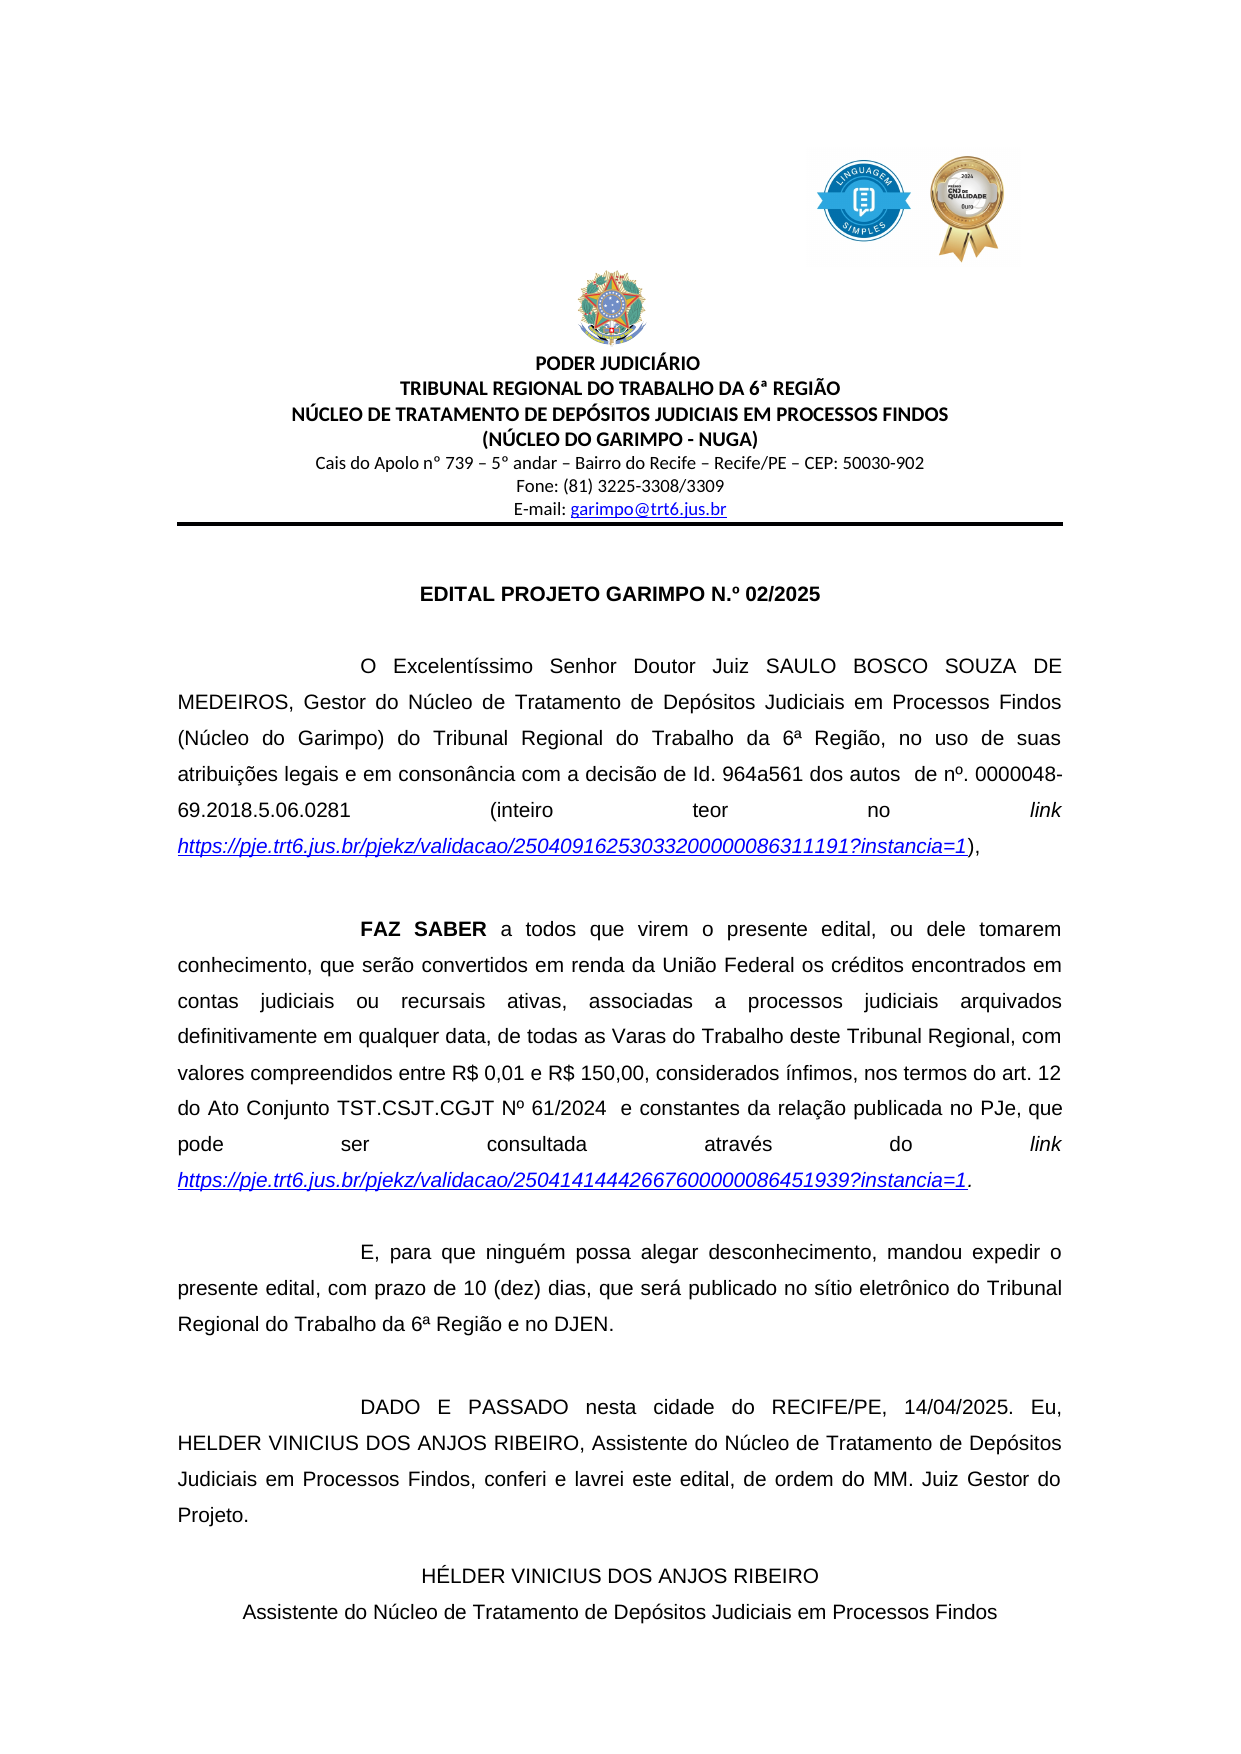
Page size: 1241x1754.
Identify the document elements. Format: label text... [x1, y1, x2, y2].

text TRIBUNAL REGIONAL DO TRABALHO DA 6ª REGIÃO [177, 375, 1063, 401]
text DADO E PASSADO nesta cidade do RECIFE/PE, 14/04/2025. Eu, HELDER VINICIUS DOS ANJOS RIBEIRO, Assistente do Núcleo de Tratamento de Depósitos Judiciais em Processos Findos, conferi e lavrei este edital, de ordem do MM. Juiz Gestor do Projeto. [177, 1395, 1063, 1526]
picture [806, 147, 1022, 267]
text Fone: (81) 3225-3308/3309 [177, 474, 1063, 497]
picture [571, 266, 651, 350]
text O Excelentíssimo Senhor Doutor Juiz SAULO BOSCO SOUZA DE MEDEIROS, Gestor do Núcleo de Tratamento de Depósitos Judiciais em Processos Findos (Núcleo do Garimpo) do Tribunal Regional do Trabalho da 6ª Região, no uso de suas atribuições legais e em consonância com a decisão de Id. 964a561 dos autos de nº. 0000048-69.2018.5.06.0281 (inteiro teor no link https://pje.trt6.jus.br/pjekz/validacao/25040916253033200000086311191?instancia=1), [177, 654, 1063, 858]
text EDITAL PROJETO GARIMPO N.º 02/2025 [177, 582, 1063, 606]
text Cais do Apolo nº 739 – 5º andar – Bairro do Recife – Recife/PE – CEP: 50030-902 [177, 452, 1063, 474]
text FAZ SABER a todos que virem o presente edital, ou dele tomarem conhecimento, que serão convertidos em renda da União Federal os créditos encontrados em contas judiciais ou recursais ativas, associadas a processos judiciais arquivados definitivamente em qualquer data, de todas as Varas do Trabalho deste Tribunal Regional, com valores compreendidos entre R$ 0,01 e R$ 150,00, considerados ínfimos, nos termos do art. 12 do Ato Conjunto TST.CSJT.CGJT Nº 61/2024 e constantes da relação publicada no PJe, que pode ser consultada através do link https://pje.trt6.jus.br/pjekz/validacao/25041414442667600000086451939?instancia=1. [177, 917, 1063, 1192]
text (NÚCLEO DO GARIMPO - NUGA) [177, 426, 1063, 452]
text E, para que ninguém possa alegar desconhecimento, mandou expedir o presente edital, com prazo de 10 (dez) dias, que será publicado no sítio eletrônico do Tribunal Regional do Trabalho da 6ª Região e no DJEN. [177, 1240, 1063, 1336]
text NÚCLEO DE TRATAMENTO DE DEPÓSITOS JUDICIAIS EM PROCESSOS FINDOS [177, 401, 1063, 426]
text HÉLDER VINICIUS DOS ANJOS RIBEIRO [177, 1564, 1063, 1588]
text Assistente do Núcleo de Tratamento de Depósitos Judiciais em Processos Findos [177, 1600, 1063, 1624]
text E-mail: garimpo@trt6.jus.br [177, 497, 1063, 522]
text PODER JUDICIÁRIO [177, 350, 1063, 375]
